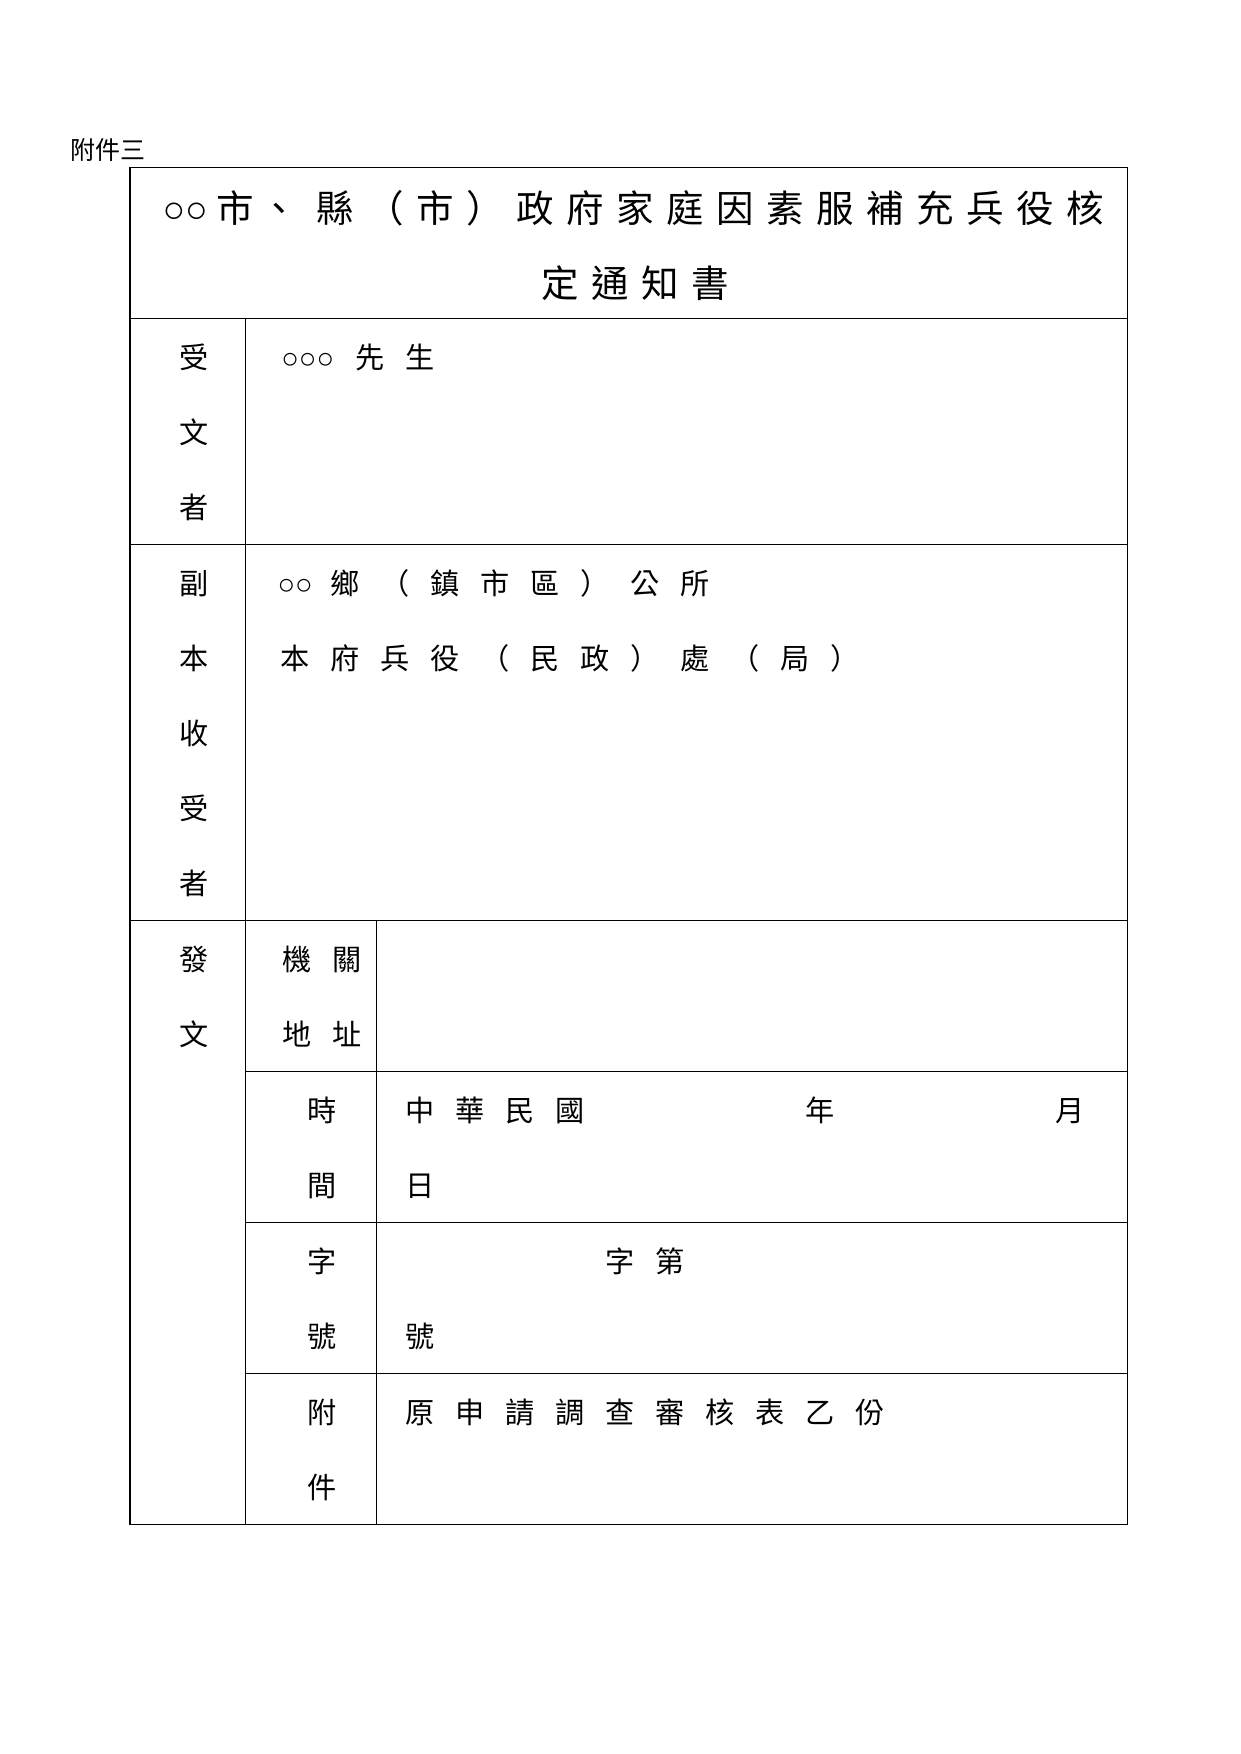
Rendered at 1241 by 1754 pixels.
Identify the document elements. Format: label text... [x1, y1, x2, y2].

table_cell 字第 號 [377, 1223, 1127, 1373]
table_cell [377, 921, 1127, 1071]
table_cell ○○○先生 [246, 319, 1127, 543]
table_cell 中華民國 年 月 日 [377, 1072, 1127, 1222]
table_cell 字 號 [246, 1223, 376, 1373]
table_cell 附 件 [246, 1374, 376, 1524]
table_cell 副 本 收受者 [131, 545, 245, 919]
table_header ○○市、縣（市）政府家庭因素服補充兵役核定通知書 [131, 168, 1127, 318]
table_cell ○○鄉（鎮市區）公所 本府兵役（民政）處（局） [246, 545, 1127, 919]
table_cell 原申請調查審核表乙份 [377, 1374, 1127, 1524]
table_cell 機關地址 [246, 921, 376, 1071]
text 附件三 [70, 130, 1170, 167]
table_cell 發 文 [131, 921, 245, 1524]
table_cell 時 間 [246, 1072, 376, 1222]
table_cell 受文者 [131, 319, 245, 543]
